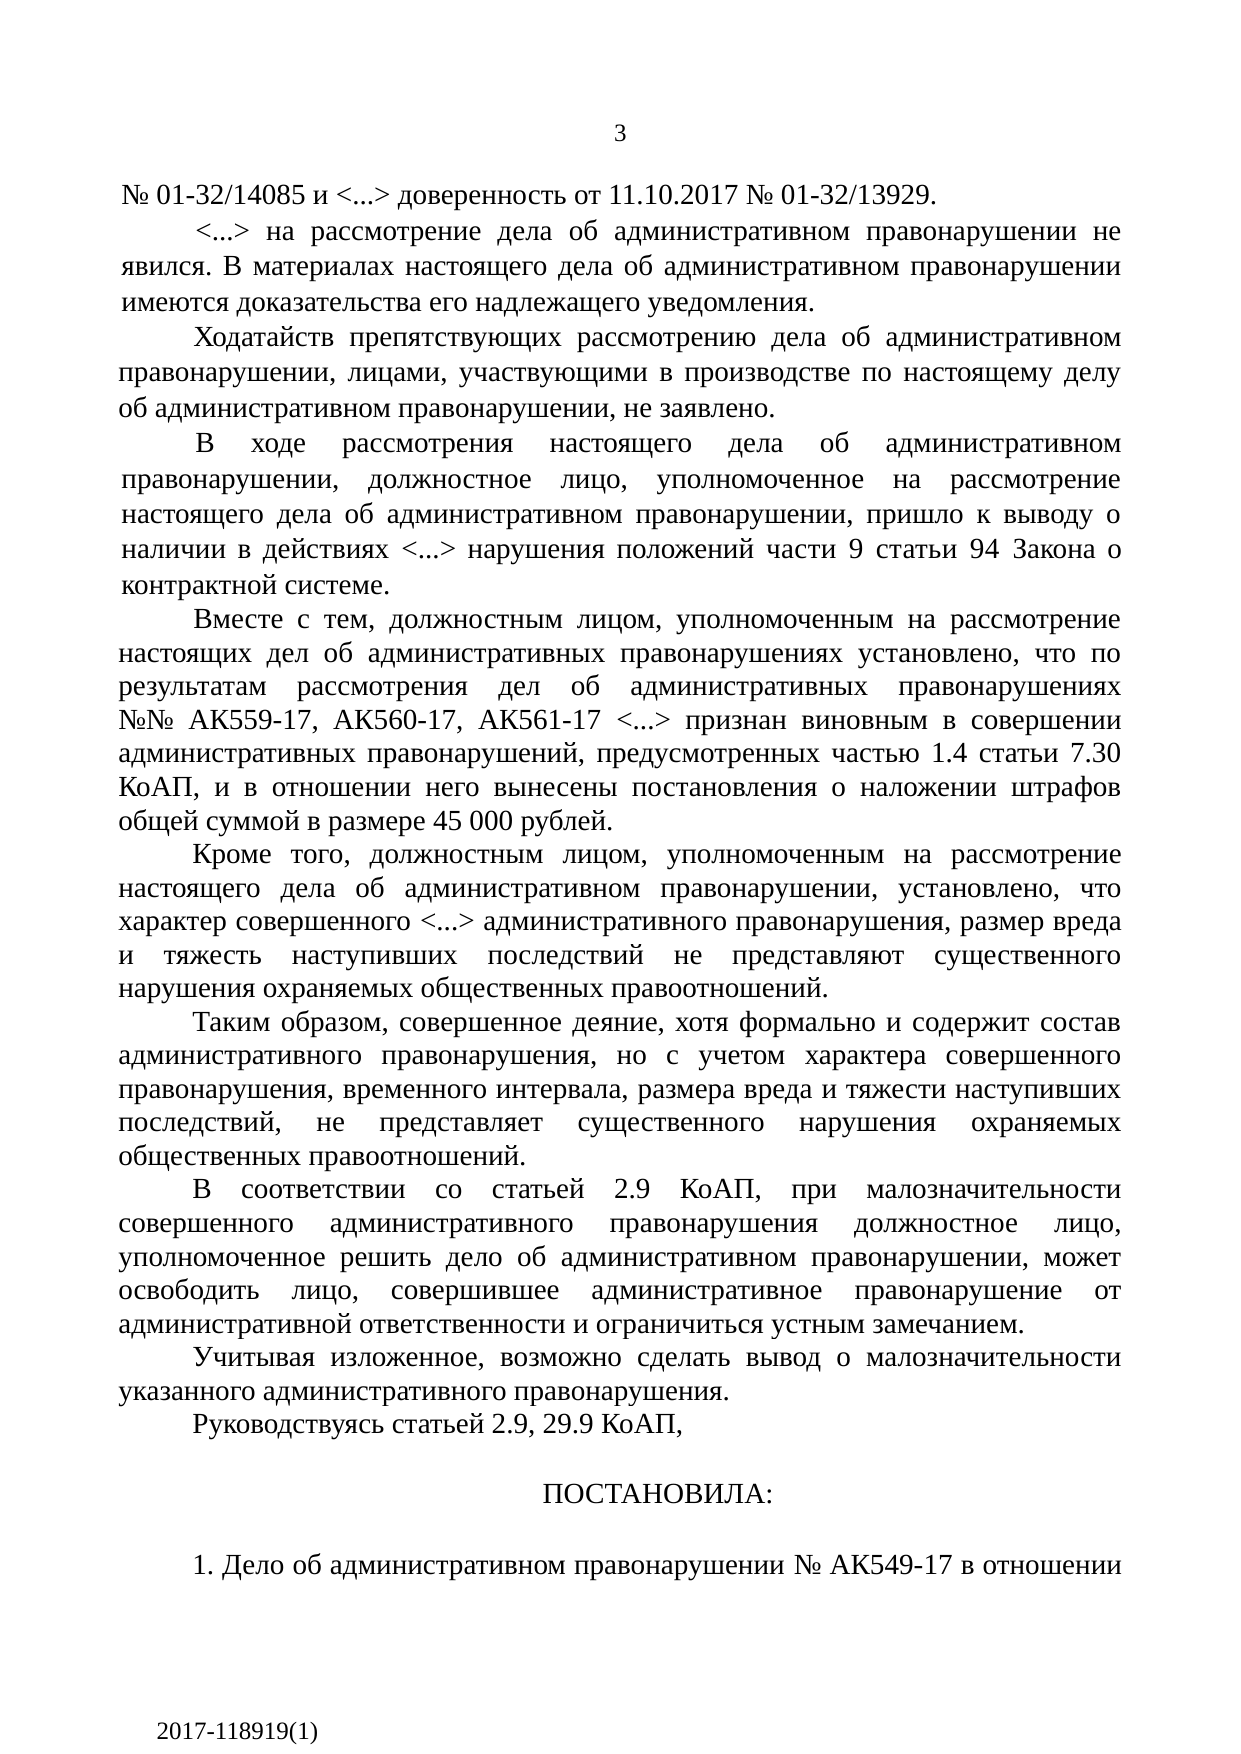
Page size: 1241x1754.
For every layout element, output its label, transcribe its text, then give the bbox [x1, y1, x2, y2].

text Руководствуясь статьей 2.9, 29.9 КоАП, [118, 1406, 1122, 1440]
text ПОСТАНОВИЛА: [118, 1475, 1122, 1511]
text Учитывая изложенное, возможно сделать вывод о малозначительности указанного административного правонарушения. [118, 1339, 1122, 1406]
text № 01-32/14085 и <...> доверенность от 11.10.2017 № 01-32/13929. [121, 176, 1122, 212]
text Таким образом, совершенное деяние, хотя формально и содержит состав административного правонарушения, но с учетом характера совершенного правонарушения, временного интервала, размера вреда и тяжести наступивших последствий, не представляет существенного нарушения охраняемых общественных правоотношений. [118, 1004, 1122, 1172]
text Вместе с тем, должностным лицом, уполномоченным на рассмотрение настоящих дел об административных правонарушениях установлено, что по результатам рассмотрения дел об административных правонарушениях №№ АК559-17, АК560-17, АК561-17 <...> признан виновным в совершении административных правонарушений, предусмотренных частью 1.4 статьи 7.30 КоАП, и в отношении него вынесены постановления о наложении штрафов общей суммой в размере 45 000 рублей. [118, 601, 1122, 836]
text 1. Дело об административном правонарушении № АК549-17 в отношении [118, 1546, 1122, 1582]
text Кроме того, должностным лицом, уполномоченным на рассмотрение настоящего дела об административном правонарушении, установлено, что характер совершенного <...> административного правонарушения, размер вреда и тяжесть наступивших последствий не представляют существенного нарушения охраняемых общественных правоотношений. [118, 836, 1122, 1004]
text В ходе рассмотрения настоящего дела об административном правонарушении, должностное лицо, уполномоченное на рассмотрение настоящего дела об административном правонарушении, пришло к выводу о наличии в действиях <...> нарушения положений части 9 статьи 94 Закона о контрактной системе. [121, 424, 1122, 601]
text В соответствии со статьей 2.9 КоАП, при малозначительности совершенного административного правонарушения должностное лицо, уполномоченное решить дело об административном правонарушении, может освободить лицо, совершившее административное правонарушение от административной ответственности и ограничиться устным замечанием. [118, 1172, 1122, 1339]
text Ходатайств препятствующих рассмотрению дела об административном правонарушении, лицами, участвующими в производстве по настоящему делу об административном правонарушении, не заявлено. [118, 318, 1122, 424]
text <...> на рассмотрение дела об административном правонарушении не явился. В материалах настоящего дела об административном правонарушении имеются доказательства его надлежащего уведомления. [121, 212, 1122, 318]
